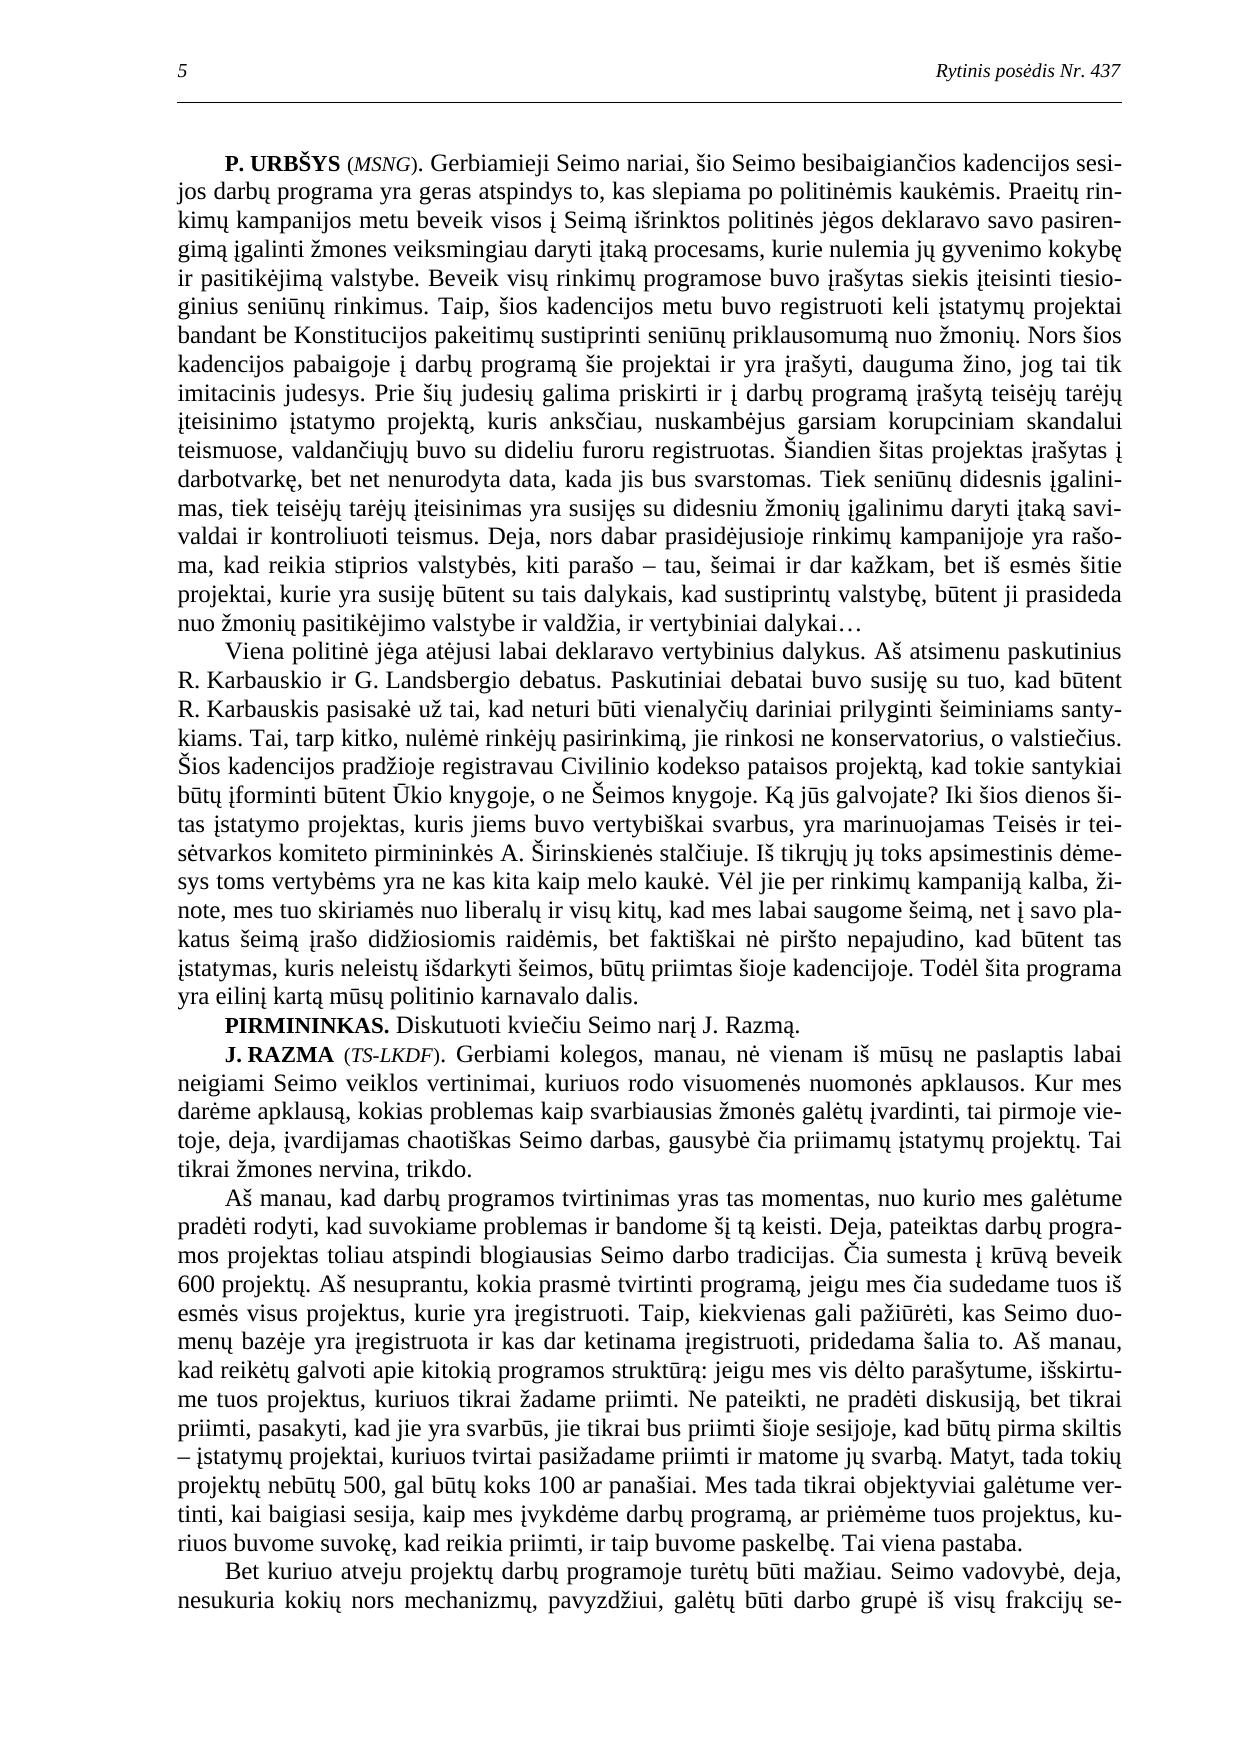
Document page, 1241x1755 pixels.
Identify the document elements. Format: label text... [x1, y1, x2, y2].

text P. URBŠYS (MSNG). Ger­bia­mie­ji Sei­mo na­riai, šio Sei­mo be­si­bai­gian­čios ka­den­ci­jos se­si­jos dar­bų pro­gra­ma yra ge­ras at­spin­dys to, kas sle­pia­ma po po­li­ti­nė­mis kau­kė­mis. Pra­ei­tų rin­ki­mų kam­pa­ni­jos me­tu be­veik vi­sos į Sei­mą iš­rink­tos po­li­ti­nės jė­gos de­kla­ra­vo sa­vo pa­si­ren­gi­mą įga­lin­ti žmo­nes veiks­min­giau da­ry­ti įta­ką pro­ce­sams, ku­rie nu­le­mia jų gy­ve­ni­mo ko­ky­bę ir pa­si­ti­kė­ji­mą vals­ty­be. Be­veik vi­sų rin­ki­mų pro­gra­mo­se bu­vo įra­šy­tas sie­kis įtei­sin­ti tie­sio­gi­nius se­niū­nų rin­ki­mus. Taip, šios ka­den­ci­jos me­tu bu­vo re­gist­ruo­ti ke­li įsta­ty­mų pro­jek­tai ban­dant be Kon­sti­tu­ci­jos pa­kei­ti­mų su­stip­rin­ti se­niū­nų pri­klau­so­mu­mą nuo žmo­nių. Nors šios ka­den­ci­jos pa­bai­go­je į dar­bų pro­gra­mą šie pro­jek­tai ir yra įra­šy­ti, dau­gu­ma ži­no, jog tai tik imi­ta­ci­nis ju­de­sys. Prie šių ju­de­sių ga­li­ma pri­skir­ti ir į dar­bų pro­gra­mą įra­šy­tą tei­sė­jų ta­rė­jų įtei­si­ni­mo įsta­ty­mo pro­jek­tą, ku­ris anks­čiau, nu­skam­bė­jus gar­siam ko­rup­ci­niam skan­da­lui teis­muo­se, val­dan­čių­jų bu­vo su di­de­liu fu­ro­ru re­gist­ruo­tas. Šian­dien ši­tas pro­jek­tas įra­šy­tas į dar­bo­tvarkę, bet net ne­nu­ro­dy­ta da­ta, ka­da jis bus svars­to­mas. Tiek se­niū­nų di­des­nis įga­li­ni­mas, tiek tei­sė­jų ta­rė­jų įtei­si­ni­mas yra su­si­jęs su di­des­niu žmo­nių įga­li­ni­mu da­ry­ti įta­ką sa­vi­val­dai ir kon­tro­liuo­ti teis­mus. De­ja, nors da­bar pra­si­dė­ju­sio­je rin­ki­mų kam­pa­ni­jo­je yra ra­šo­ma, kad rei­kia stip­rios vals­ty­bės, ki­ti pa­ra­šo – tau, šei­mai ir dar kaž­kam, bet iš es­mės ši­tie pro­jek­tai, ku­rie yra su­si­ję bū­tent su tais da­ly­kais, kad su­stip­rin­tų vals­ty­bę, bū­tent ji pra­si­de­da nuo žmo­nių pa­si­ti­kė­ji­mo vals­ty­be ir val­džia, ir ver­ty­bi­niai da­ly­kai… [177, 148, 1122, 636]
text Vie­na po­li­ti­nė jė­ga at­ėju­si la­bai de­kla­ra­vo ver­ty­bi­nius da­ly­kus. Aš at­si­me­nu pas­ku­ti­nius R. Kar­baus­kio ir G. Land­sber­gio de­ba­tus. Pas­ku­ti­niai de­ba­tai bu­vo su­si­ję su tuo, kad bū­tent R. Kar­baus­kis pa­si­sa­kė už tai, kad ne­tu­ri bū­ti vie­na­ly­čių da­ri­niai pri­ly­gin­ti šei­mi­niams san­ty­kiams. Tai, tarp kit­ko, nu­lė­mė rin­kė­jų pa­si­rin­ki­mą, jie rin­ko­si ne kon­ser­va­to­rius, o vals­tie­čius. Šios ka­den­ci­jos pra­džio­je re­gist­ra­vau Ci­vi­li­nio ko­dek­so pa­tai­sos pro­jek­tą, kad to­kie san­ty­kiai bū­tų įfor­min­ti bū­tent Ūkio kny­go­je, o ne Šei­mos kny­go­je. Ką jūs gal­vo­ja­te? Iki šios die­nos ši­tas įsta­ty­mo pro­jek­tas, ku­ris jiems bu­vo ver­ty­biš­kai svar­bus, yra ma­ri­nuo­ja­mas Tei­sės ir tei­sėt­var­kos ko­mi­te­to pir­mi­nin­kės A. Ši­rins­kie­nės stal­čiu­je. Iš tik­rų­jų jų toks ap­si­mes­ti­nis dė­me­sys toms ver­ty­bėms yra ne kas ki­ta kaip me­lo kau­kė. Vėl jie per rin­ki­mų kam­pa­ni­ją kal­ba, ži­no­te, mes tuo ski­ria­mės nuo li­be­ra­lų ir vi­sų ki­tų, kad mes la­bai sau­go­me šei­mą, net į sa­vo pla­ka­tus šei­mą įra­šo di­džio­sio­mis rai­dė­mis, bet fak­tiš­kai nė pirš­to ne­pa­ju­di­no, kad bū­tent tas įsta­ty­mas, ku­ris ne­leis­tų iš­dar­ky­ti šei­mos, bū­tų pri­im­tas šio­je ka­den­ci­jo­je. To­dėl ši­ta pro­gra­ma yra ei­li­nį kar­tą mū­sų po­li­ti­nio kar­na­va­lo da­lis. [177, 636, 1122, 1010]
text J. RAZMA (TS-LKDF). Ger­bia­mi ko­le­gos, ma­nau, nė vie­nam iš mū­sų ne pa­slap­tis la­bai nei­gia­mi Sei­mo veik­los ver­ti­ni­mai, ku­riuos ro­do vi­suo­me­nės nuo­mo­nės ap­klau­sos. Kur mes da­rė­me ap­klau­są, ko­kias pro­ble­mas kaip svar­biau­sias žmo­nės ga­lė­tų įvar­din­ti, tai pir­mo­je vie­to­je, de­ja, įvar­di­ja­mas cha­o­tiš­kas Sei­mo dar­bas, gau­sy­bė čia pri­ima­mų įsta­ty­mų pro­jek­tų. Tai tik­rai žmo­nes ner­vi­na, trik­do. [177, 1039, 1122, 1183]
text PIRMININKAS. Dis­ku­tuo­ti kvie­čiu Sei­mo na­rį J. Raz­mą. [177, 1010, 1122, 1039]
text Aš ma­nau, kad dar­bų pro­gra­mos tvir­ti­ni­mas yras tas mo­men­tas, nuo ku­rio mes ga­lė­tu­me pra­dė­ti ro­dy­ti, kad su­vo­kia­me pro­ble­mas ir ban­do­me šį tą keis­ti. De­ja, pa­teik­tas dar­bų pro­gra­mos pro­jek­tas to­liau at­spin­di blo­giau­sias Sei­mo dar­bo tra­di­ci­jas. Čia su­mes­ta į krū­vą be­veik 600 pro­jek­tų. Aš ne­su­pran­tu, ko­kia pras­mė tvir­tin­ti pro­gra­mą, jei­gu mes čia su­de­da­me tuos iš es­mės vi­sus pro­jek­tus, ku­rie yra įre­gist­ruo­ti. Taip, kiek­vie­nas ga­li pa­žiū­rė­ti, kas Sei­mo duo­me­nų ba­zė­je yra įre­gist­ruo­ta ir kas dar ke­ti­na­ma įre­gist­ruo­ti, pri­de­da­ma ša­lia to. Aš ma­nau, kad rei­kė­tų gal­vo­ti apie ki­to­kią pro­gra­mos struk­tū­rą: jei­gu mes vis dėl­to pa­ra­šy­tu­me, iš­skir­tu­me tuos pro­jek­tus, ku­riuos tik­rai ža­da­me pri­im­ti. Ne pa­teik­ti, ne pra­dė­ti dis­ku­si­ją, bet tik­rai pri­im­ti, pa­sa­ky­ti, kad jie yra svar­būs, jie tik­rai bus pri­im­ti šio­je se­si­jo­je, kad bū­tų pir­ma skil­tis – įsta­ty­mų pro­jek­tai, ku­riuos tvir­tai pa­si­ža­da­me pri­im­ti ir ma­to­me jų svar­bą. Ma­tyt, ta­da to­kių pro­jek­tų ne­bū­tų 500, gal bū­tų koks 100 ar pa­na­šiai. Mes ta­da tik­rai ob­jek­ty­viai ga­lė­tu­me ver­tin­ti, kai bai­gia­si se­si­ja, kaip mes įvyk­dė­me dar­bų pro­gra­mą, ar pri­ėmė­me tuos pro­jek­tus, ku­riuos bu­vo­me su­vo­kę, kad rei­kia pri­im­ti, ir taip bu­vo­me pa­skel­bę. Tai vie­na pa­sta­ba. [177, 1183, 1122, 1556]
text Bet ku­riuo at­ve­ju pro­jek­tų dar­bų pro­gra­mo­je tu­rė­tų bū­ti ma­žiau. Sei­mo va­do­vy­bė, de­ja, ne­su­ku­ria ko­kių nors me­cha­niz­mų, pa­vyz­džiui, ga­lė­tų bū­ti dar­bo gru­pė iš vi­sų frak­ci­jų se­ [177, 1556, 1122, 1614]
